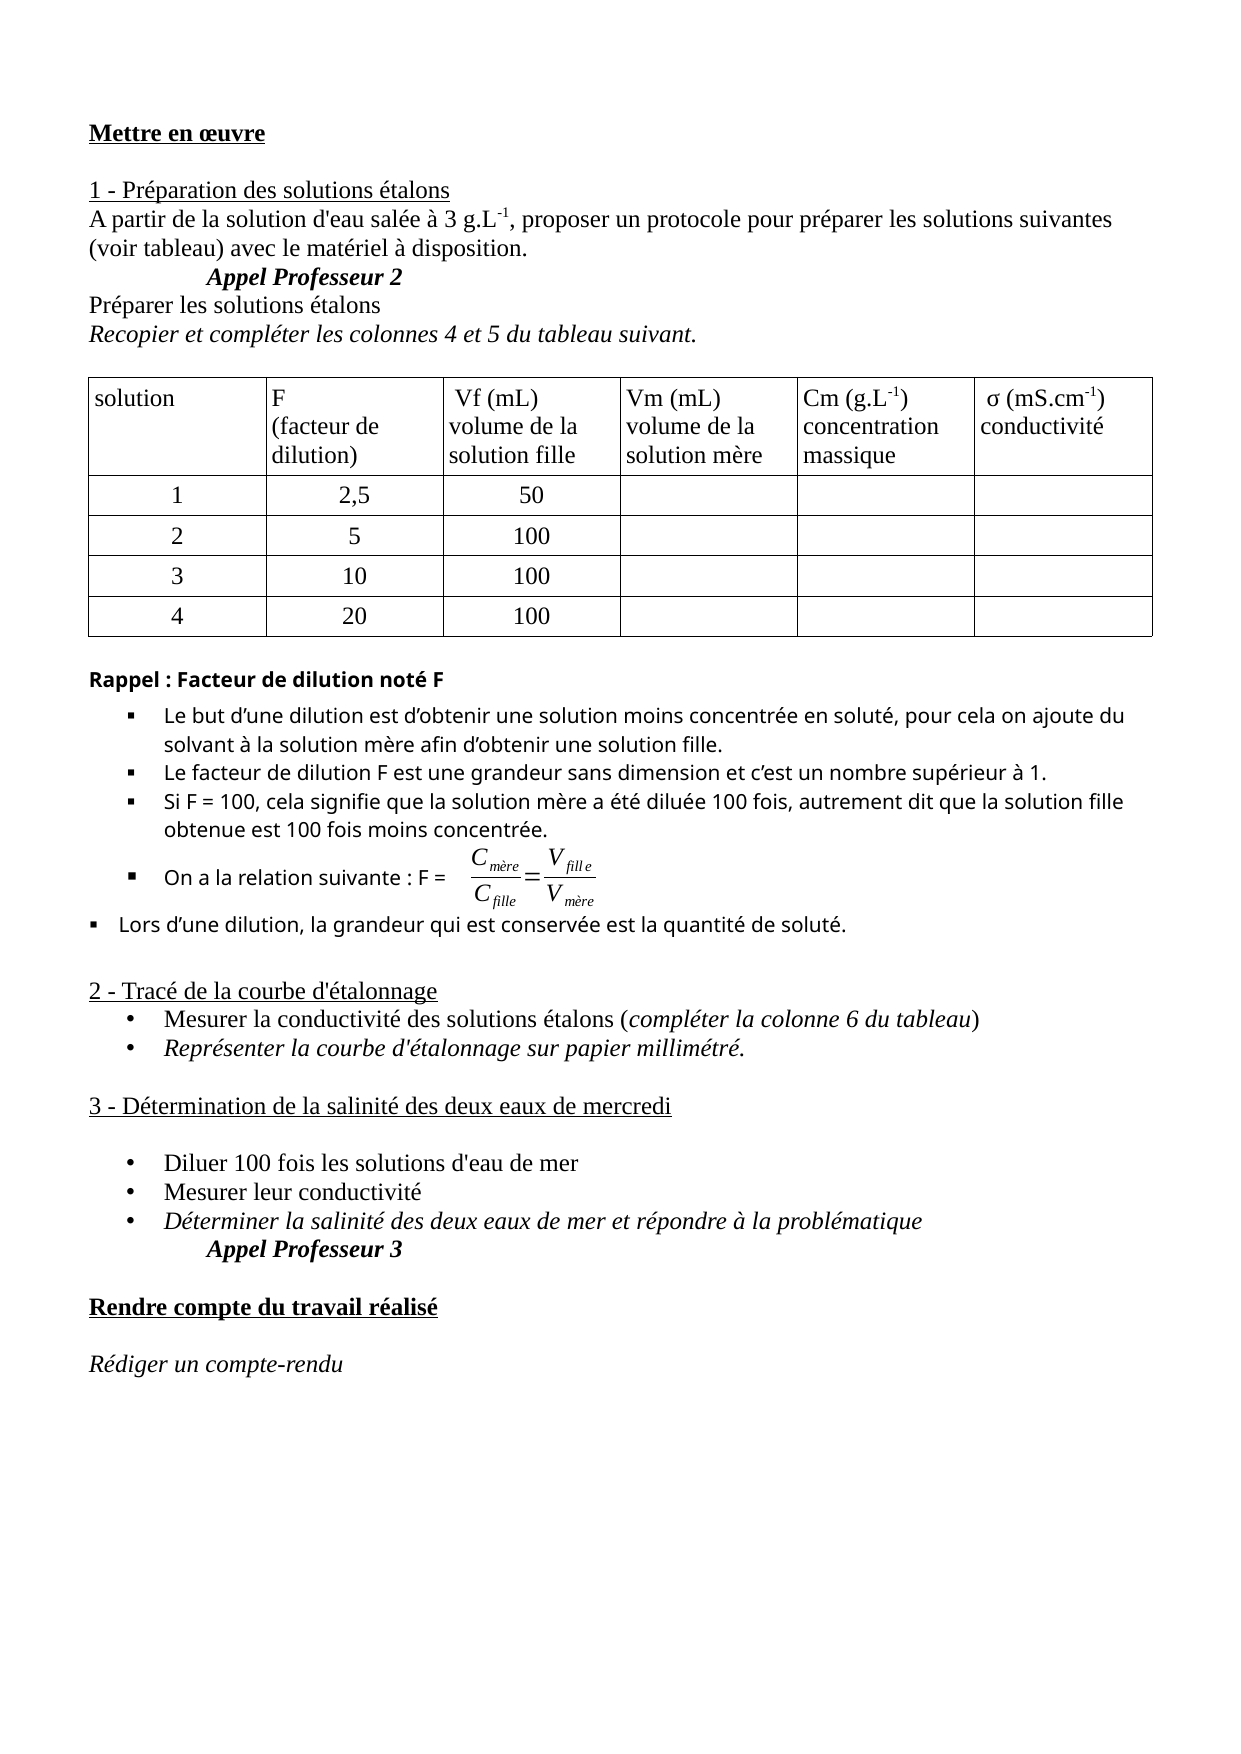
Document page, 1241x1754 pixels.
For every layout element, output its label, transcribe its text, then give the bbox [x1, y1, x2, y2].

table_cell 100 [444, 556, 620, 596]
table_cell [798, 516, 974, 555]
table_cell [975, 556, 1152, 596]
table_cell [975, 597, 1152, 636]
table_cell 50 [444, 476, 620, 515]
table_cell [621, 516, 797, 555]
list Mesurer la conductivité des solutions étalons (compléter la colonne 6 du tableau) [126, 1004, 1152, 1033]
list On a la relation suivante : F = [126, 844, 1152, 910]
table_cell 2,5 [267, 476, 443, 515]
list Si F = 100, cela signifie que la solution mère a été diluée 100 fois, autrement dit que la solution fille obtenue est 100 fois moins concentrée. [126, 787, 1152, 844]
table_cell [975, 516, 1152, 555]
text 3 - Détermination de la salinité des deux eaux de mercredi [88, 1091, 1152, 1119]
text Préparer les solutions étalons [88, 291, 1152, 319]
list Lors d’une dilution, la grandeur qui est conservée est la quantité de soluté. [88, 910, 1152, 939]
text 1 - Préparation des solutions étalons [88, 176, 1152, 204]
text Mettre en œuvre [88, 118, 1152, 147]
table_cell 2 [89, 516, 266, 555]
text Rédiger un compte-rendu [88, 1349, 1152, 1378]
table_header Cm (g.L-1) concentration massique [798, 378, 974, 475]
text Rendre compte du travail réalisé [88, 1292, 1152, 1321]
table_header Vf (mL) volume de la solution fille [444, 378, 620, 475]
table_cell 3 [89, 556, 266, 596]
text 2 - Tracé de la courbe d'étalonnage [88, 976, 1152, 1004]
table_header Vm (mL) volume de la solution mère [621, 378, 797, 475]
list Déterminer la salinité des deux eaux de mer et répondre à la problématique [126, 1206, 1152, 1234]
text Recopier et compléter les colonnes 4 et 5 du tableau suivant. [88, 319, 1152, 348]
table_cell [798, 556, 974, 596]
table_cell [621, 556, 797, 596]
table_cell [621, 476, 797, 515]
list Le facteur de dilution F est une grandeur sans dimension et c’est un nombre supérieur à 1. [126, 758, 1152, 787]
table_header solution [89, 378, 266, 475]
list Le but d’une dilution est d’obtenir une solution moins concentrée en soluté, pour cela on ajoute du solvant à la solution mère afin d’obtenir une solution fille. [126, 702, 1152, 758]
list Mesurer leur conductivité [126, 1177, 1152, 1206]
table_cell [798, 476, 974, 515]
table_cell [798, 597, 974, 636]
table_cell [975, 476, 1152, 515]
table_cell [621, 597, 797, 636]
table_cell 10 [267, 556, 443, 596]
list Diluer 100 fois les solutions d'eau de mer [126, 1148, 1152, 1177]
table_cell 100 [444, 516, 620, 555]
text Rappel : Facteur de dilution noté F [88, 665, 1152, 693]
text A partir de la solution d'eau salée à 3 g.L-1, proposer un protocole pour préparer les solutions suivantes (voir tableau) avec le matériel à disposition. [88, 204, 1152, 262]
table_cell 20 [267, 597, 443, 636]
text Appel Professeur 3 [207, 1234, 1152, 1263]
table_cell 5 [267, 516, 443, 555]
table_cell 4 [89, 597, 266, 636]
text Appel Professeur 2 [207, 262, 1152, 291]
table_header σ (mS.cm-1) conductivité [975, 378, 1152, 475]
table_header F (facteur de dilution) [267, 378, 443, 475]
table_cell 1 [89, 476, 266, 515]
list Représenter la courbe d'étalonnage sur papier millimétré. [126, 1033, 1152, 1062]
table_cell 100 [444, 597, 620, 636]
